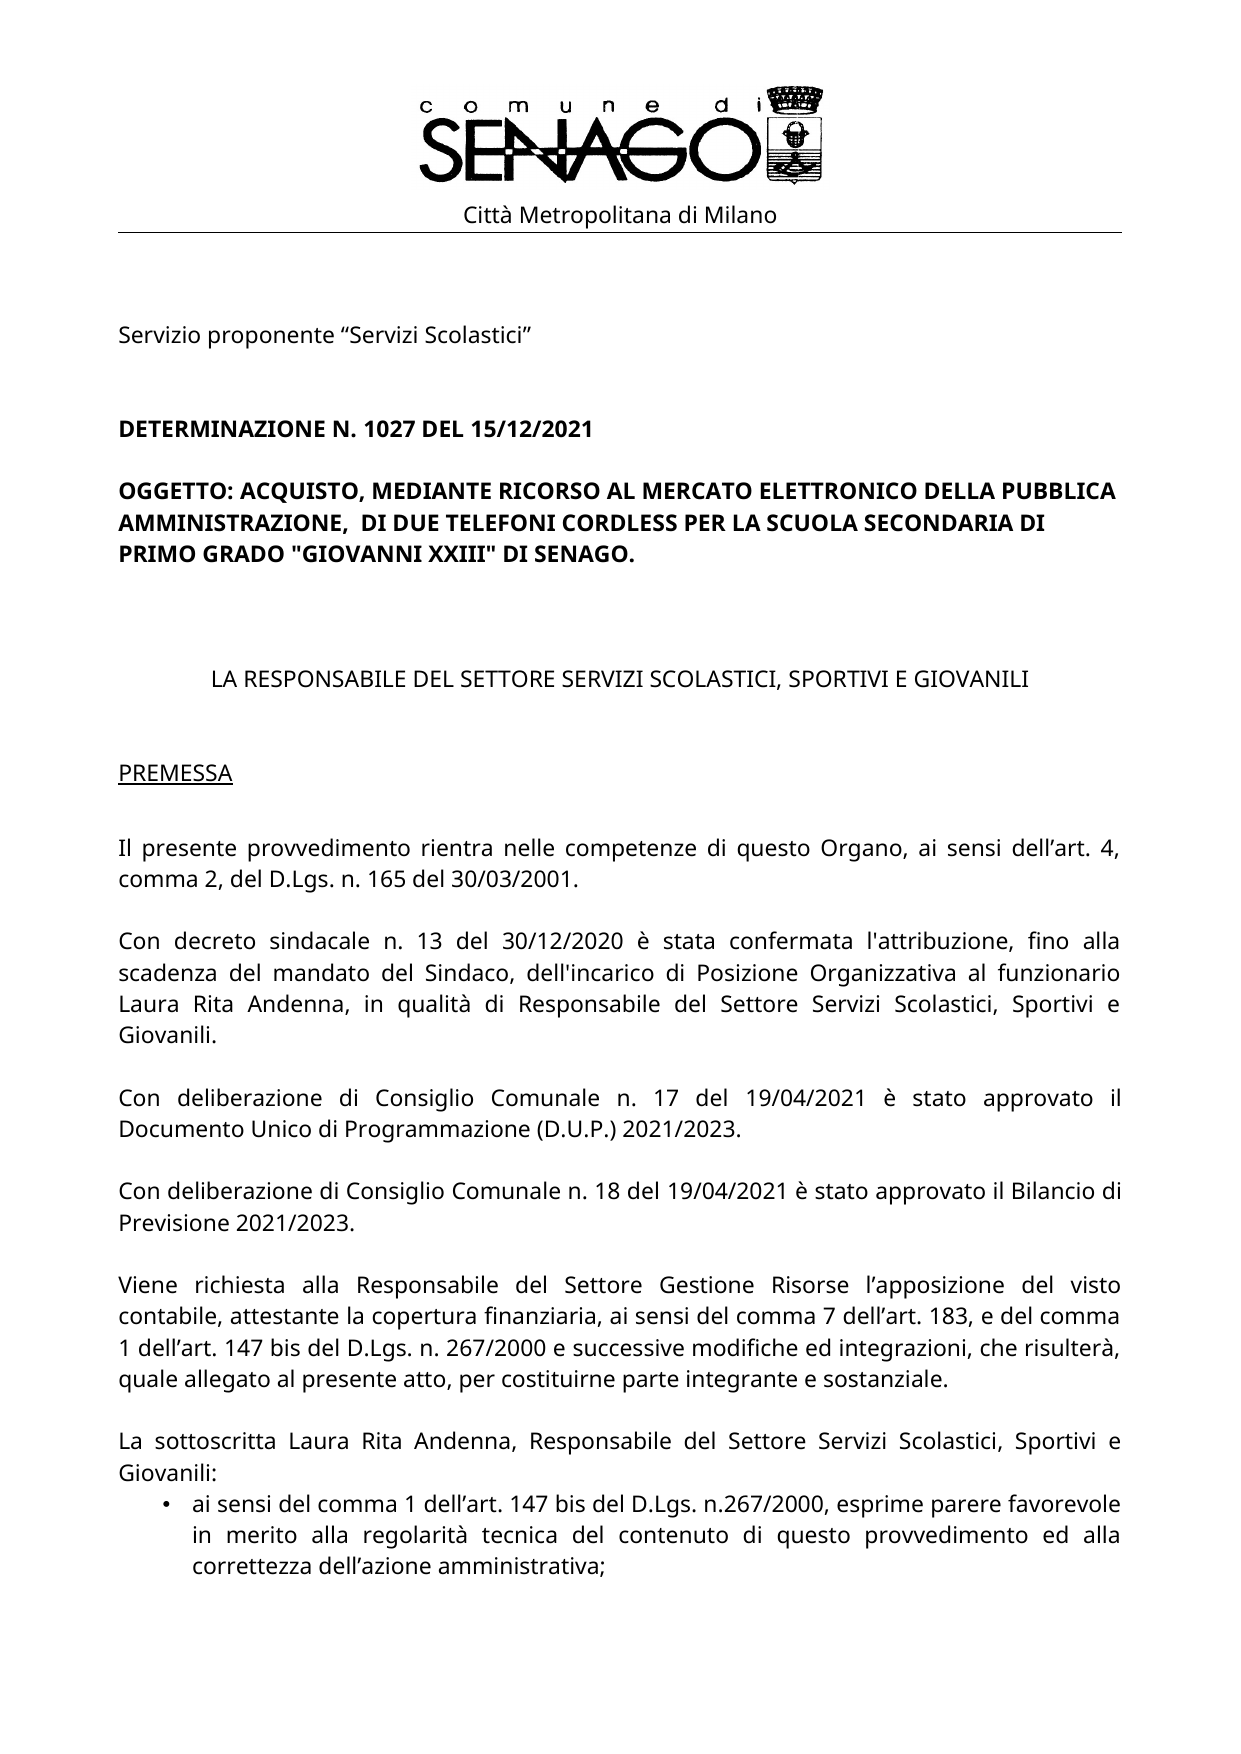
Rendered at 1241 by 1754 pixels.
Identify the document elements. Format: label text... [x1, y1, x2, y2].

text Con decreto sindacale n. 13 del 30/12/2020 è stata confermata l'attribuzione, fino alla scadenza del mandato del Sindaco, dell'incarico di Posizione Organizzativa al funzionario Laura Rita Andenna, in qualità di Responsabile del Settore Servizi Scolastici, Sportivi e Giovanili. [118, 925, 1122, 1050]
text OGGETTO: ACQUISTO, MEDIANTE RICORSO AL MERCATO ELETTRONICO DELLA PUBBLICA AMMINISTRAZIONE, DI DUE TELEFONI CORDLESS PER LA SCUOLA SECONDARIA DI PRIMO GRADO "GIOVANNI XXIII" DI SENAGO. [118, 475, 1122, 569]
text LA RESPONSABILE DEL SETTORE SERVIZI SCOLASTICI, SPORTIVI E GIOVANILI [118, 663, 1122, 694]
list ai sensi del comma 1 dell’art. 147 bis del D.Lgs. n.267/2000, esprime parere favorevole in merito alla regolarità tecnica del contenuto di questo provvedimento ed alla correttezza dell’azione amministrativa; [162, 1488, 1122, 1581]
text Con deliberazione di Consiglio Comunale n. 18 del 19/04/2021 è stato approvato il Bilancio di Previsione 2021/2023. [118, 1175, 1122, 1238]
text Il presente provvedimento rientra nelle competenze di questo Organo, ai sensi dell’art. 4, comma 2, del D.Lgs. n. 165 del 30/03/2001. [118, 831, 1122, 894]
text DETERMINAZIONE N. 1027 DEL 15/12/2021 [118, 413, 1122, 444]
text Viene richiesta alla Responsabile del Settore Gestione Risorse l’apposizione del visto contabile, attestante la copertura finanziaria, ai sensi del comma 7 dell’art. 183, e del comma 1 dell’art. 147 bis del D.Lgs. n. 267/2000 e successive modifiche ed integrazioni, che risulterà, quale allegato al presente atto, per costituirne parte integrante e sostanziale. [118, 1269, 1122, 1394]
text PREMESSA [118, 756, 1122, 788]
text Con deliberazione di Consiglio Comunale n. 17 del 19/04/2021 è stato approvato il Documento Unico di Programmazione (D.U.P.) 2021/2023. [118, 1081, 1122, 1144]
text Servizio proponente “Servizi Scolastici” [118, 319, 1122, 350]
text La sottoscritta Laura Rita Andenna, Responsabile del Settore Servizi Scolastici, Sportivi e Giovanili: [118, 1425, 1122, 1488]
picture [411, 84, 830, 190]
